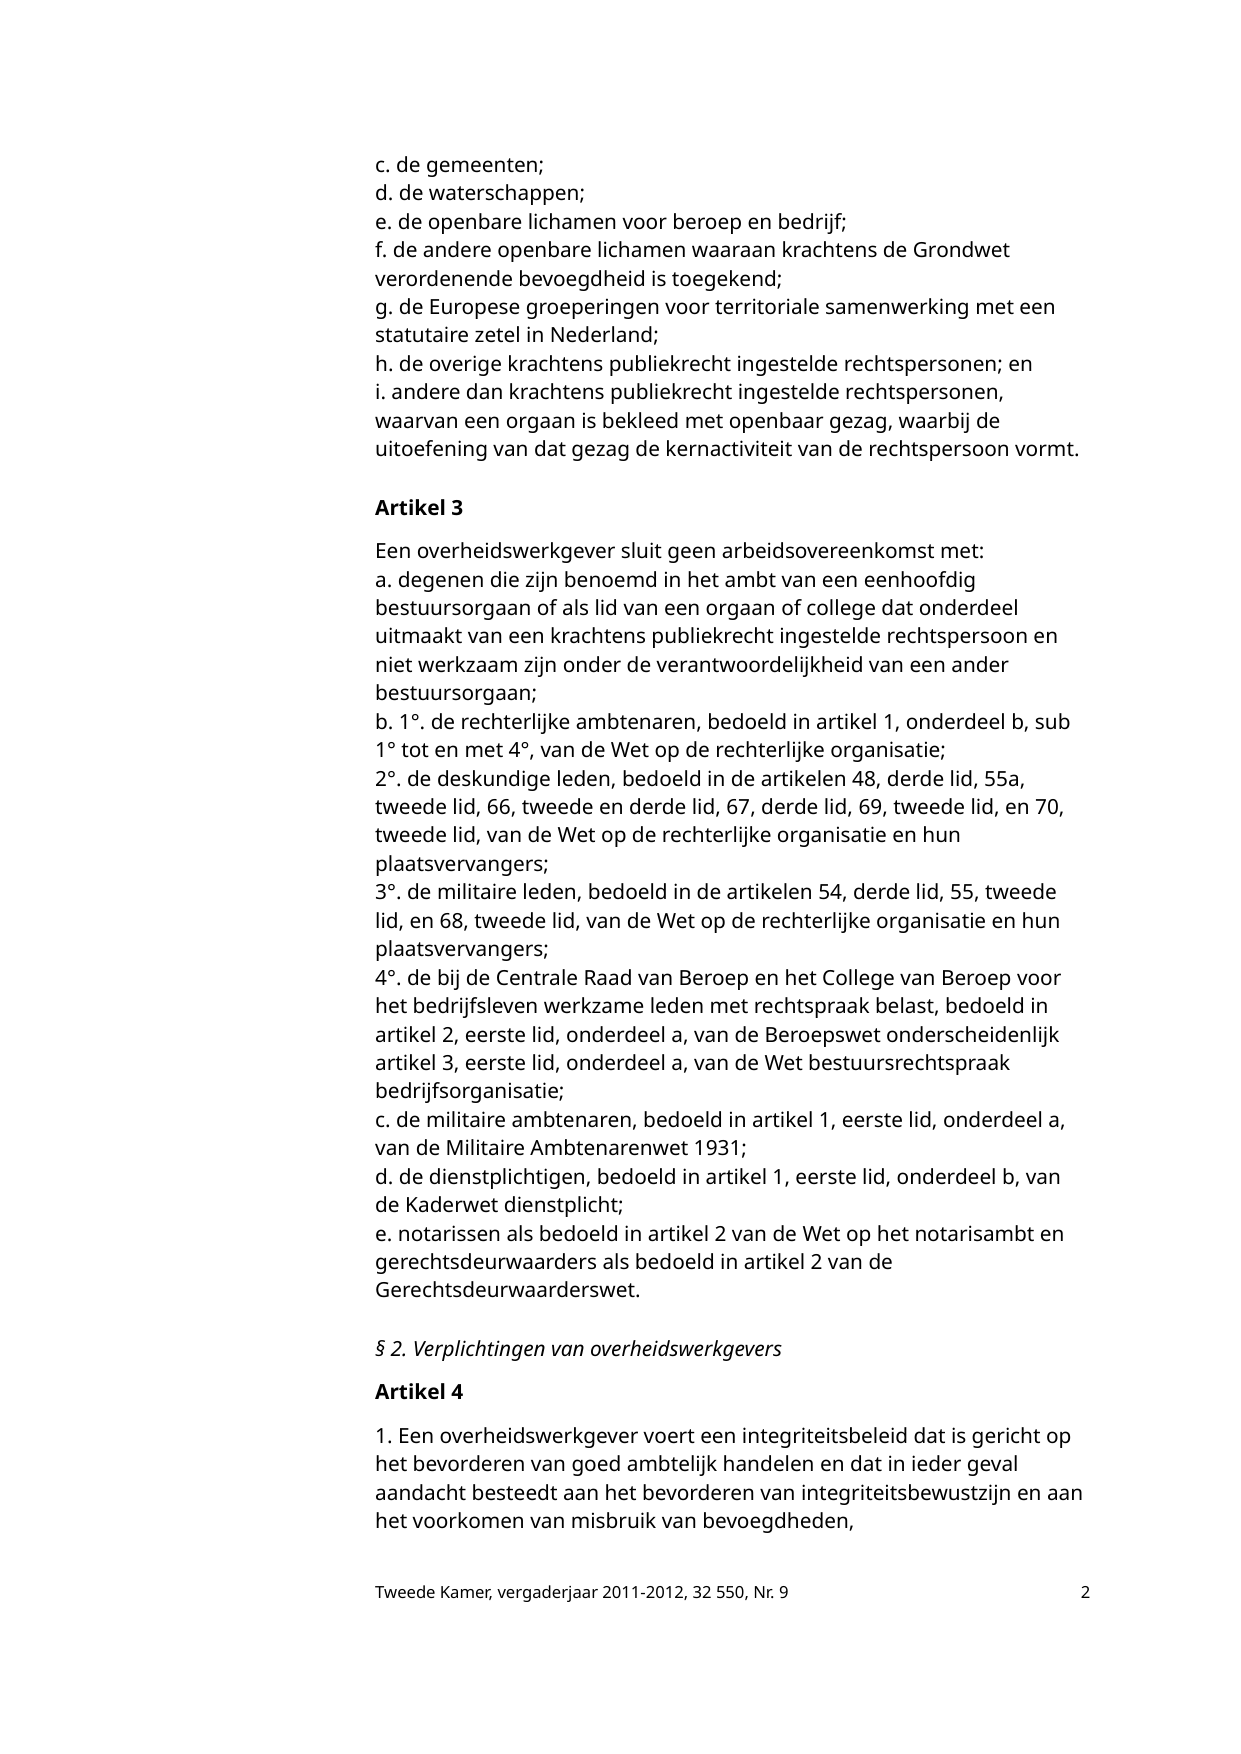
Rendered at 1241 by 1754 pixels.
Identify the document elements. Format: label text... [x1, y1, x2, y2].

text § 2. Verplichtingen van overheidswerkgevers [375, 1334, 1090, 1362]
text e. notarissen als bedoeld in artikel 2 van de Wet op het notarisambt en gerechtsdeurwaarders als bedoeld in artikel 2 van de Gerechtsdeurwaarderswet. [375, 1219, 1090, 1304]
text e. de openbare lichamen voor beroep en bedrijf; [375, 207, 1090, 235]
text Een overheidswerkgever sluit geen arbeidsovereenkomst met: [375, 536, 1090, 565]
text Artikel 3 [375, 493, 1090, 521]
text 2°. de deskundige leden, bedoeld in de artikelen 48, derde lid, 55a, tweede lid, 66, tweede en derde lid, 67, derde lid, 69, tweede lid, en 70, tweede lid, van de Wet op de rechterlijke organisatie en hun plaatsvervangers; [375, 764, 1090, 877]
text b. 1°. de rechterlijke ambtenaren, bedoeld in artikel 1, onderdeel b, sub 1° tot en met 4°, van de Wet op de rechterlijke organisatie; [375, 707, 1090, 764]
text h. de overige krachtens publiekrecht ingestelde rechtspersonen; en [375, 349, 1090, 377]
text c. de militaire ambtenaren, bedoeld in artikel 1, eerste lid, onderdeel a, van de Militaire Ambtenarenwet 1931; [375, 1105, 1090, 1162]
text f. de andere openbare lichamen waaraan krachtens de Grondwet verordenende bevoegdheid is toegekend; [375, 235, 1090, 292]
text 3°. de militaire leden, bedoeld in de artikelen 54, derde lid, 55, tweede lid, en 68, tweede lid, van de Wet op de rechterlijke organisatie en hun plaatsvervangers; [375, 877, 1090, 963]
text d. de waterschappen; [375, 178, 1090, 207]
text c. de gemeenten; [375, 150, 1090, 178]
text d. de dienstplichtigen, bedoeld in artikel 1, eerste lid, onderdeel b, van de Kaderwet dienstplicht; [375, 1162, 1090, 1219]
text 1. Een overheidswerkgever voert een integriteitsbeleid dat is gericht op het bevorderen van goed ambtelijk handelen en dat in ieder geval aandacht besteedt aan het bevorderen van integriteitsbewustzijn en aan het voorkomen van misbruik van bevoegdheden, [375, 1421, 1090, 1535]
text Artikel 4 [375, 1377, 1090, 1406]
text 4°. de bij de Centrale Raad van Beroep en het College van Beroep voor het bedrijfsleven werkzame leden met rechtspraak belast, bedoeld in artikel 2, eerste lid, onderdeel a, van de Beroepswet onderscheidenlijk artikel 3, eerste lid, onderdeel a, van de Wet bestuursrechtspraak bedrijfsorganisatie; [375, 963, 1090, 1105]
text a. degenen die zijn benoemd in het ambt van een eenhoofdig bestuursorgaan of als lid van een orgaan of college dat onderdeel uitmaakt van een krachtens publiekrecht ingestelde rechtspersoon en niet werkzaam zijn onder de verantwoordelijkheid van een ander bestuursorgaan; [375, 565, 1090, 707]
text i. andere dan krachtens publiekrecht ingestelde rechtspersonen, waarvan een orgaan is bekleed met openbaar gezag, waarbij de uitoefening van dat gezag de kernactiviteit van de rechtspersoon vormt. [375, 377, 1090, 463]
text g. de Europese groeperingen voor territoriale samenwerking met een statutaire zetel in Nederland; [375, 292, 1090, 349]
